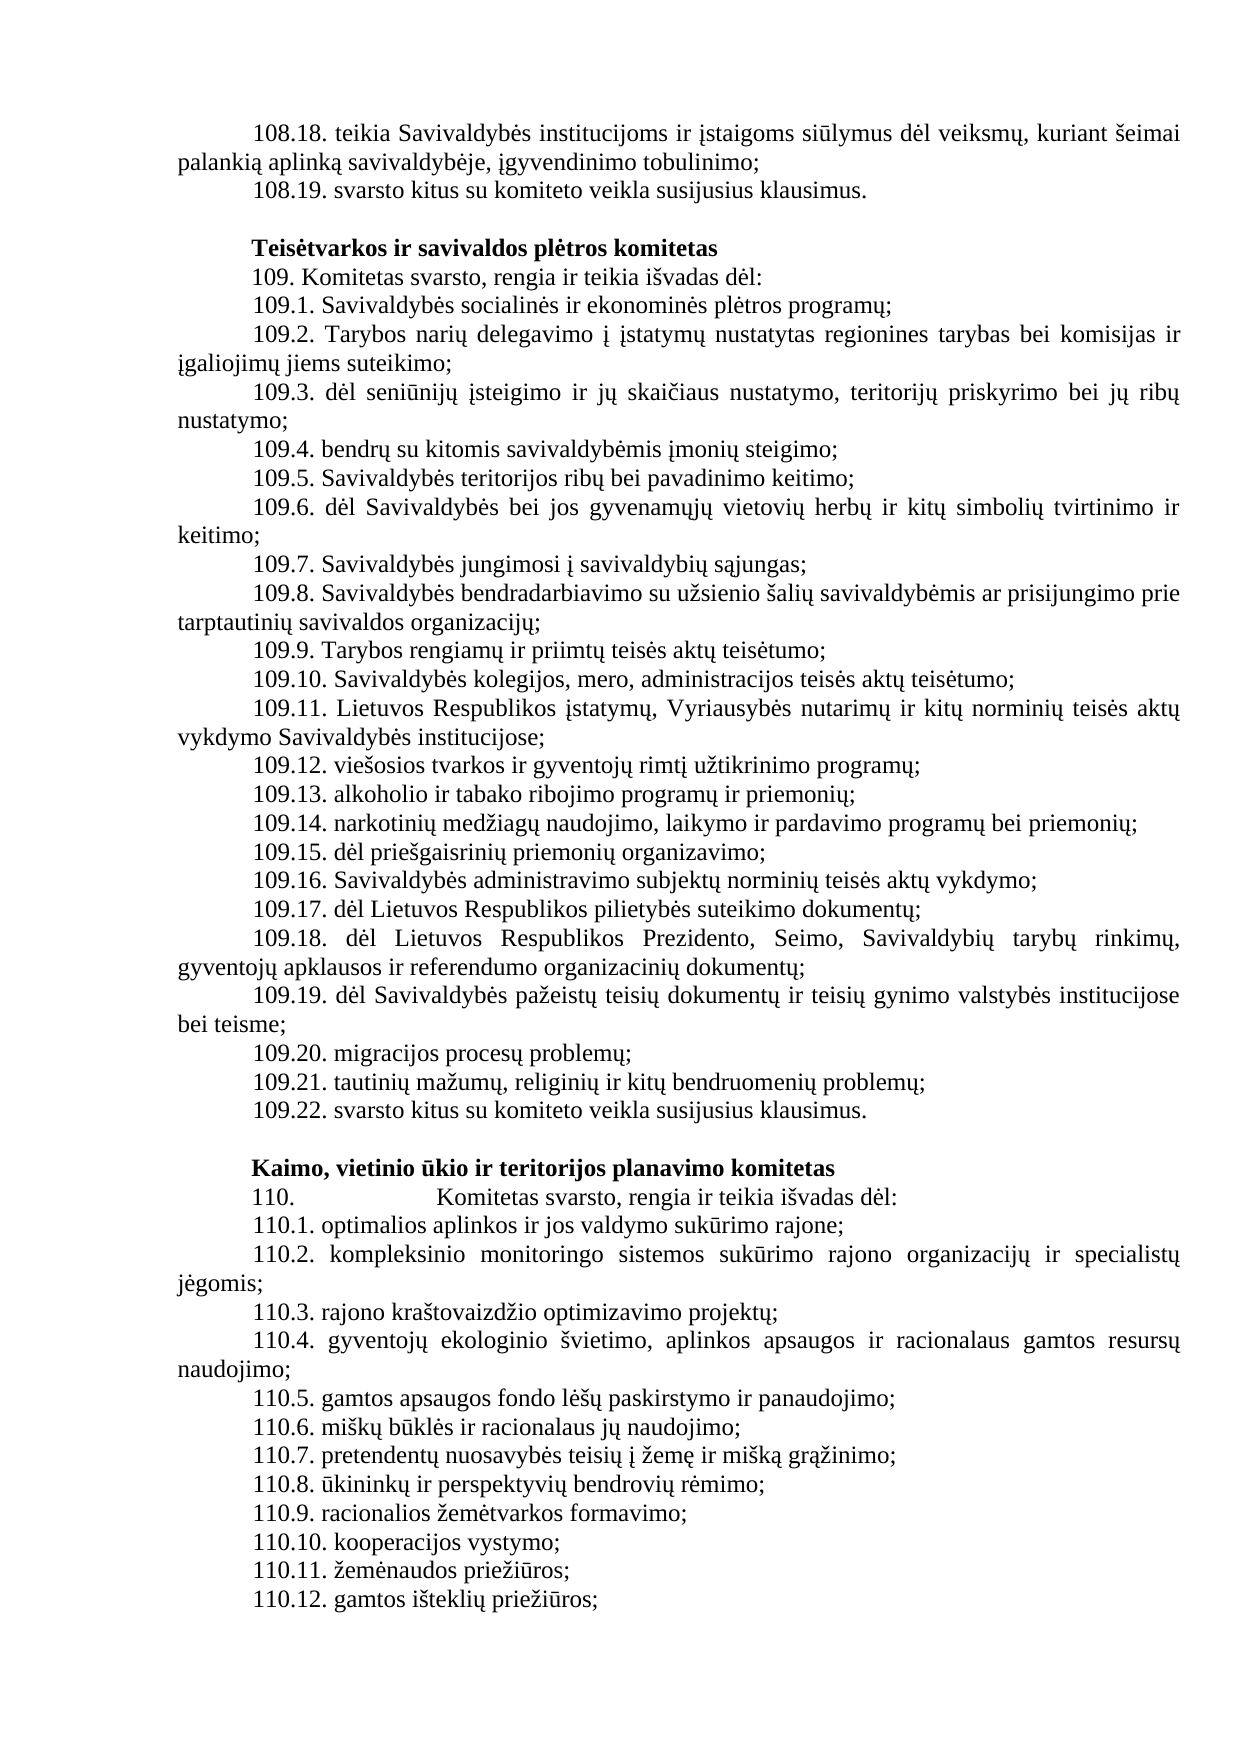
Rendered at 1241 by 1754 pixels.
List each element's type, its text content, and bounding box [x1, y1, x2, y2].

text 109.7. Savivaldybės jungimosi į savivaldybių sąjungas; [177, 549, 1181, 578]
text 109.15. dėl priešgaisrinių priemonių organizavimo; [177, 837, 1181, 866]
text 110.7. pretendentų nuosavybės teisių į žemę ir mišką grąžinimo; [177, 1441, 1181, 1469]
text 110.3. rajono kraštovaizdžio optimizavimo projektų; [177, 1297, 1181, 1326]
text 109.17. dėl Lietuvos Respublikos pilietybės suteikimo dokumentų; [177, 894, 1181, 923]
text 109.22. svarsto kitus su komiteto veikla susijusius klausimus. [177, 1096, 1181, 1124]
text 110.12. gamtos išteklių priežiūros; [177, 1584, 1181, 1613]
text 110.4. gyventojų ekologinio švietimo, aplinkos apsaugos ir racionalaus gamtos resursų naudojimo; [177, 1326, 1181, 1383]
text Kaimo, vietinio ūkio ir teritorijos planavimo komitetas [251, 1153, 1181, 1182]
text 109.10. Savivaldybės kolegijos, mero, administracijos teisės aktų teisėtumo; [177, 664, 1181, 693]
text 109.3. dėl seniūnijų įsteigimo ir jų skaičiaus nustatymo, teritorijų priskyrimo bei jų ribų nustatymo; [177, 377, 1181, 434]
text 109.8. Savivaldybės bendradarbiavimo su užsienio šalių savivaldybėmis ar prisijungimo prie tarptautinių savivaldos organizacijų; [177, 578, 1181, 636]
text 110.5. gamtos apsaugos fondo lėšų paskirstymo ir panaudojimo; [177, 1383, 1181, 1412]
text 110.9. racionalios žemėtvarkos formavimo; [177, 1498, 1181, 1527]
text 108.18. teikia Savivaldybės institucijoms ir įstaigoms siūlymus dėl veiksmų, kuriant šeimai palankią aplinką savivaldybėje, įgyvendinimo tobulinimo; [177, 118, 1181, 176]
text 109.16. Savivaldybės administravimo subjektų norminių teisės aktų vykdymo; [177, 866, 1181, 894]
text Teisėtvarkos ir savivaldos plėtros komitetas [251, 233, 1181, 262]
text 109.21. tautinių mažumų, religinių ir kitų bendruomenių problemų; [177, 1067, 1181, 1096]
text 109.5. Savivaldybės teritorijos ribų bei pavadinimo keitimo; [177, 463, 1181, 492]
text 109.6. dėl Savivaldybės bei jos gyvenamųjų vietovių herbų ir kitų simbolių tvirtinimo ir keitimo; [177, 492, 1181, 549]
text 110. Komitetas svarsto, rengia ir teikia išvadas dėl: [251, 1182, 1181, 1211]
text 108.19. svarsto kitus su komiteto veikla susijusius klausimus. [177, 176, 1181, 204]
text 109.4. bendrų su kitomis savivaldybėmis įmonių steigimo; [177, 434, 1181, 463]
text 109.2. Tarybos narių delegavimo į įstatymų nustatytas regionines tarybas bei komisijas ir įgaliojimų jiems suteikimo; [177, 319, 1181, 377]
text 109.14. narkotinių medžiagų naudojimo, laikymo ir pardavimo programų bei priemonių; [177, 808, 1181, 837]
text 109. Komitetas svarsto, rengia ir teikia išvadas dėl: [251, 262, 1181, 291]
text 109.12. viešosios tvarkos ir gyventojų rimtį užtikrinimo programų; [177, 751, 1181, 779]
text 110.2. kompleksinio monitoringo sistemos sukūrimo rajono organizacijų ir specialistų jėgomis; [177, 1239, 1181, 1297]
text 110.1. optimalios aplinkos ir jos valdymo sukūrimo rajone; [177, 1211, 1181, 1239]
text 110.11. žemėnaudos priežiūros; [177, 1556, 1181, 1584]
text 110.6. miškų būklės ir racionalaus jų naudojimo; [177, 1412, 1181, 1441]
text 110.10. kooperacijos vystymo; [177, 1527, 1181, 1556]
text 110.8. ūkininkų ir perspektyvių bendrovių rėmimo; [177, 1469, 1181, 1498]
text 109.9. Tarybos rengiamų ir priimtų teisės aktų teisėtumo; [177, 636, 1181, 664]
text 109.20. migracijos procesų problemų; [177, 1038, 1181, 1067]
text 109.13. alkoholio ir tabako ribojimo programų ir priemonių; [177, 779, 1181, 808]
text 109.1. Savivaldybės socialinės ir ekonominės plėtros programų; [177, 291, 1181, 319]
text 109.19. dėl Savivaldybės pažeistų teisių dokumentų ir teisių gynimo valstybės institucijose bei teisme; [177, 981, 1181, 1038]
text 109.18. dėl Lietuvos Respublikos Prezidento, Seimo, Savivaldybių tarybų rinkimų, gyventojų apklausos ir referendumo organizacinių dokumentų; [177, 923, 1181, 981]
text 109.11. Lietuvos Respublikos įstatymų, Vyriausybės nutarimų ir kitų norminių teisės aktų vykdymo Savivaldybės institucijose; [177, 693, 1181, 751]
